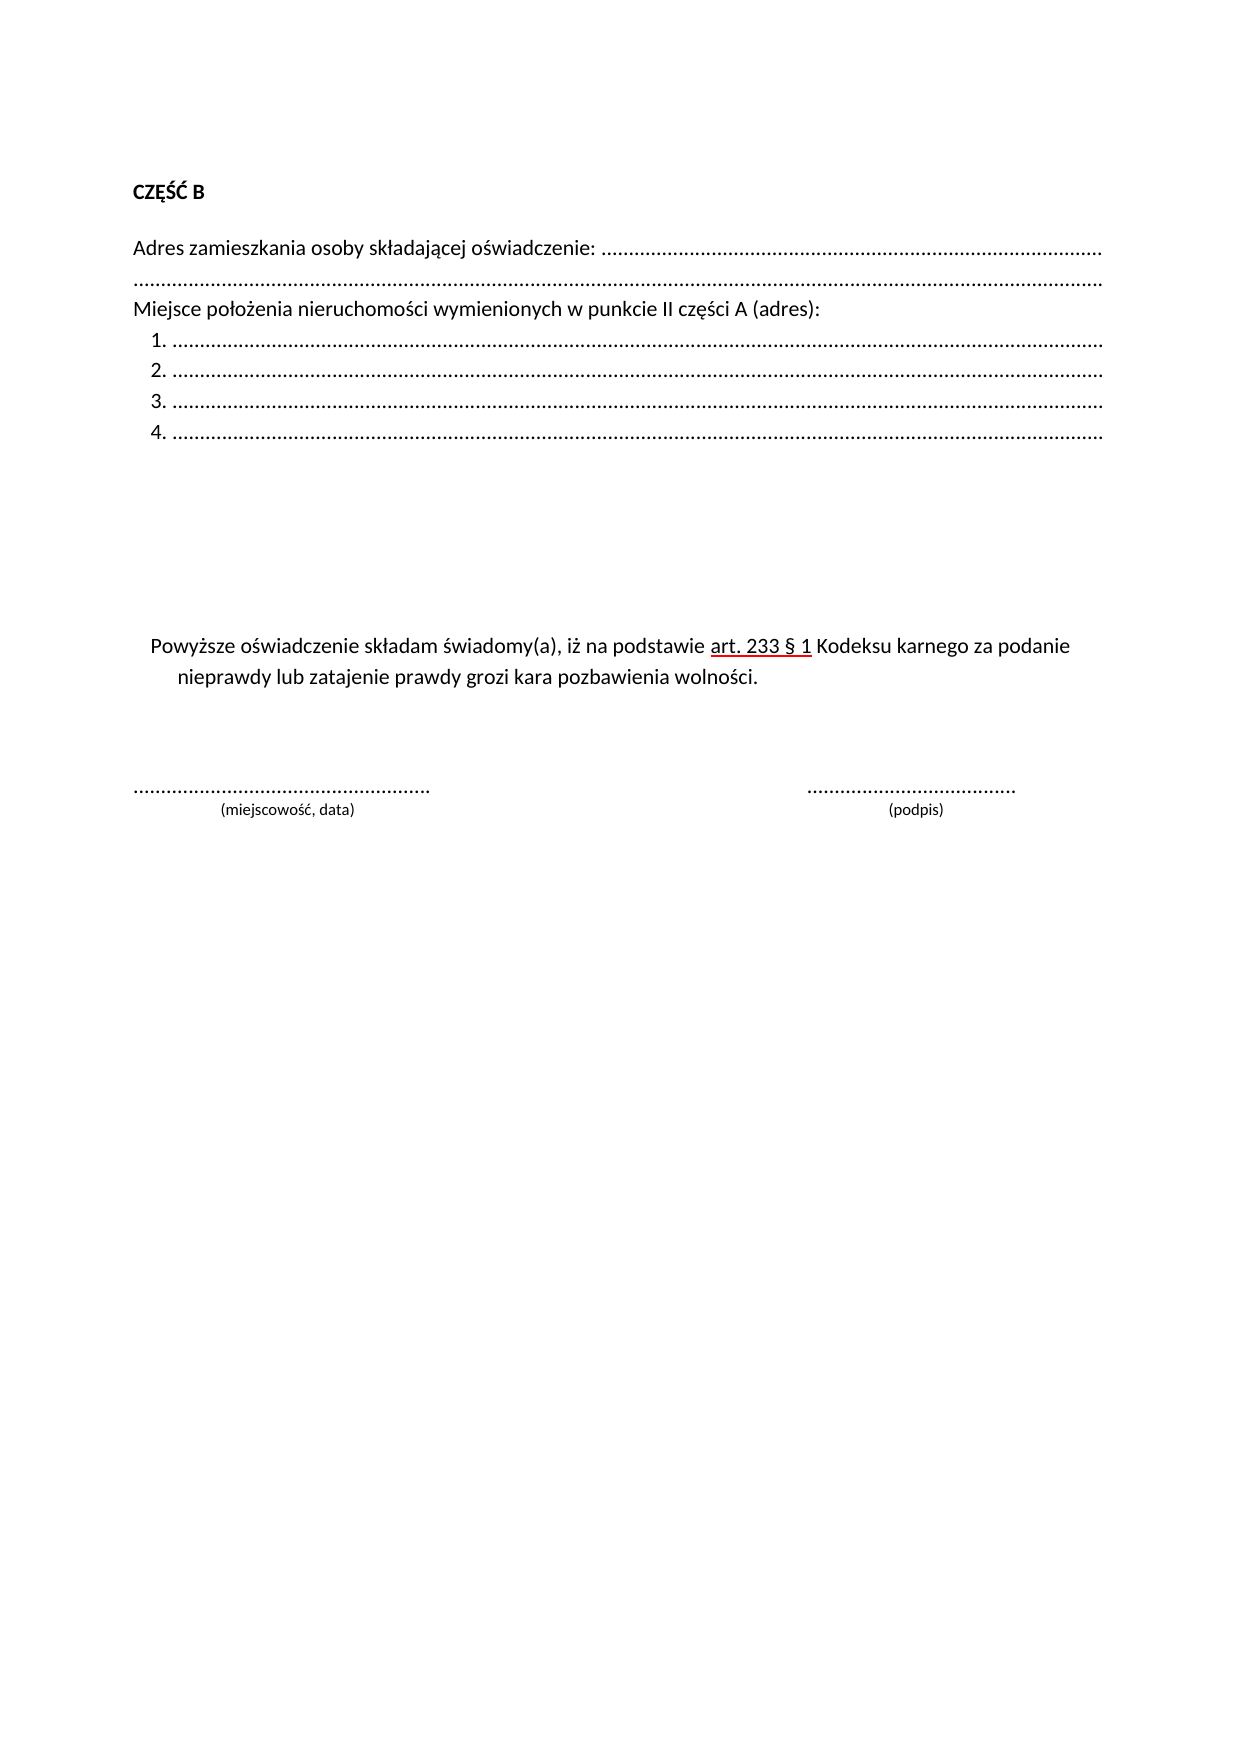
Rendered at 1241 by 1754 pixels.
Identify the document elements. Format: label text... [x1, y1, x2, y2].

text 2. ......................................................................................................................................................................... [150, 357, 1107, 383]
text 1. ......................................................................................................................................................................... [150, 326, 1107, 353]
text 4. ......................................................................................................................................................................... [150, 418, 1107, 444]
text ................................................................................................................................................................................ [133, 265, 1107, 291]
text Powyższe oświadczenie składam świadomy(a), iż na podstawie art. 233 § 1 Kodeksu karnego za podanie nieprawdy lub zatajenie prawdy grozi kara pozbawienia wolności. [150, 632, 1107, 689]
text Adres zamieszkania osoby składającej oświadczenie: ........................................................................................... [133, 234, 1107, 261]
text CZĘŚĆ B [133, 178, 1107, 205]
text Miejsce położenia nieruchomości wymienionych w punkcie II części A (adres): [133, 295, 1107, 322]
text 3. ......................................................................................................................................................................... [150, 387, 1107, 414]
text ...................................................... ...................................... [133, 773, 1107, 799]
text (miejscowość, data) (podpis) [220, 799, 1107, 820]
